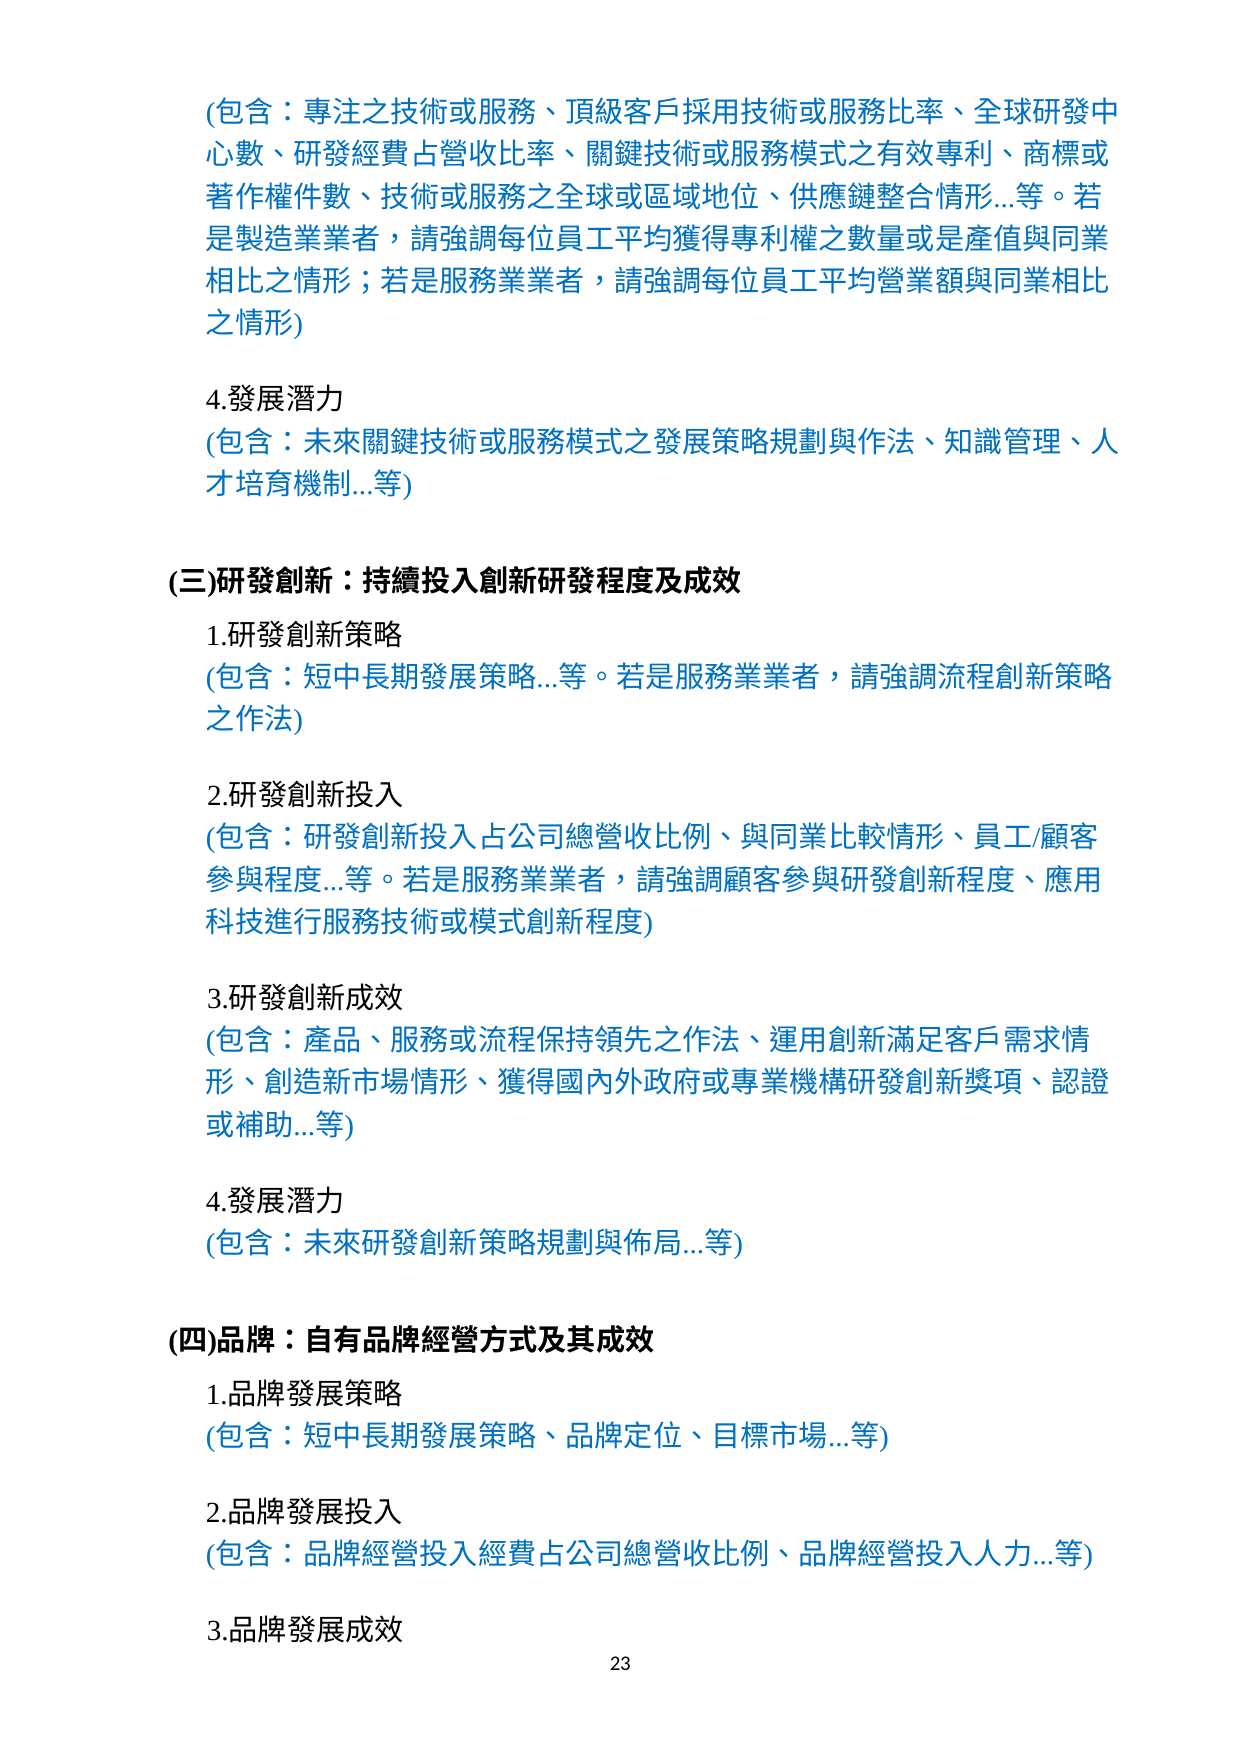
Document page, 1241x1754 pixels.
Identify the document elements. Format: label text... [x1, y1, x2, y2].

text 2.品牌發展投入 [206, 1488, 1122, 1531]
text (包含：產品、服務或流程保持領先之作法、運用創新滿足客戶需求情形、創造新市場情形、獲得國內外政府或專業機構研發創新獎項、認證或補助...等) [206, 1017, 1122, 1144]
text (三)研發創新：持續投入創新研發程度及成效 [168, 561, 1122, 599]
text (四)品牌：自有品牌經營方式及其成效 [168, 1320, 1122, 1358]
text 4.發展潛力 [206, 376, 1122, 418]
text 3.品牌發展成效 [207, 1607, 1122, 1649]
text (包含：未來研發創新策略規劃與佈局...等) [206, 1219, 1122, 1262]
text 3.研發創新成效 [207, 974, 1122, 1017]
text (包含：短中長期發展策略...等。若是服務業業者，請強調流程創新策略之作法) [206, 654, 1122, 738]
text 1.品牌發展策略 [206, 1370, 1122, 1413]
text 1.研發創新策略 [206, 611, 1122, 654]
text (包含：品牌經營投入經費占公司總營收比例、品牌經營投入人力...等) [206, 1531, 1122, 1573]
text (包含：未來關鍵技術或服務模式之發展策略規劃與作法、知識管理、人才培育機制...等) [206, 418, 1122, 503]
text 2.研發創新投入 [207, 772, 1122, 814]
text (包含：研發創新投入占公司總營收比例、與同業比較情形、員工/顧客參與程度...等。若是服務業業者，請強調顧客參與研發創新程度、應用科技進行服務技術或模式創新程度) [206, 814, 1122, 941]
text (包含：短中長期發展策略、品牌定位、目標市場...等) [206, 1413, 1122, 1455]
text (包含：專注之技術或服務、頂級客戶採用技術或服務比率、全球研發中心數、研發經費占營收比率、關鍵技術或服務模式之有效專利、商標或著作權件數、技術或服務之全球或區域地位、供應鏈整合情形...等。若是製造業業者，請強調每位員工平均獲得專利權之數量或是產值與同業相比之情形；若是服務業業者，請強調每位員工平均營業額與同業相比之情形) [206, 89, 1122, 342]
text 4.發展潛力 [206, 1177, 1122, 1219]
